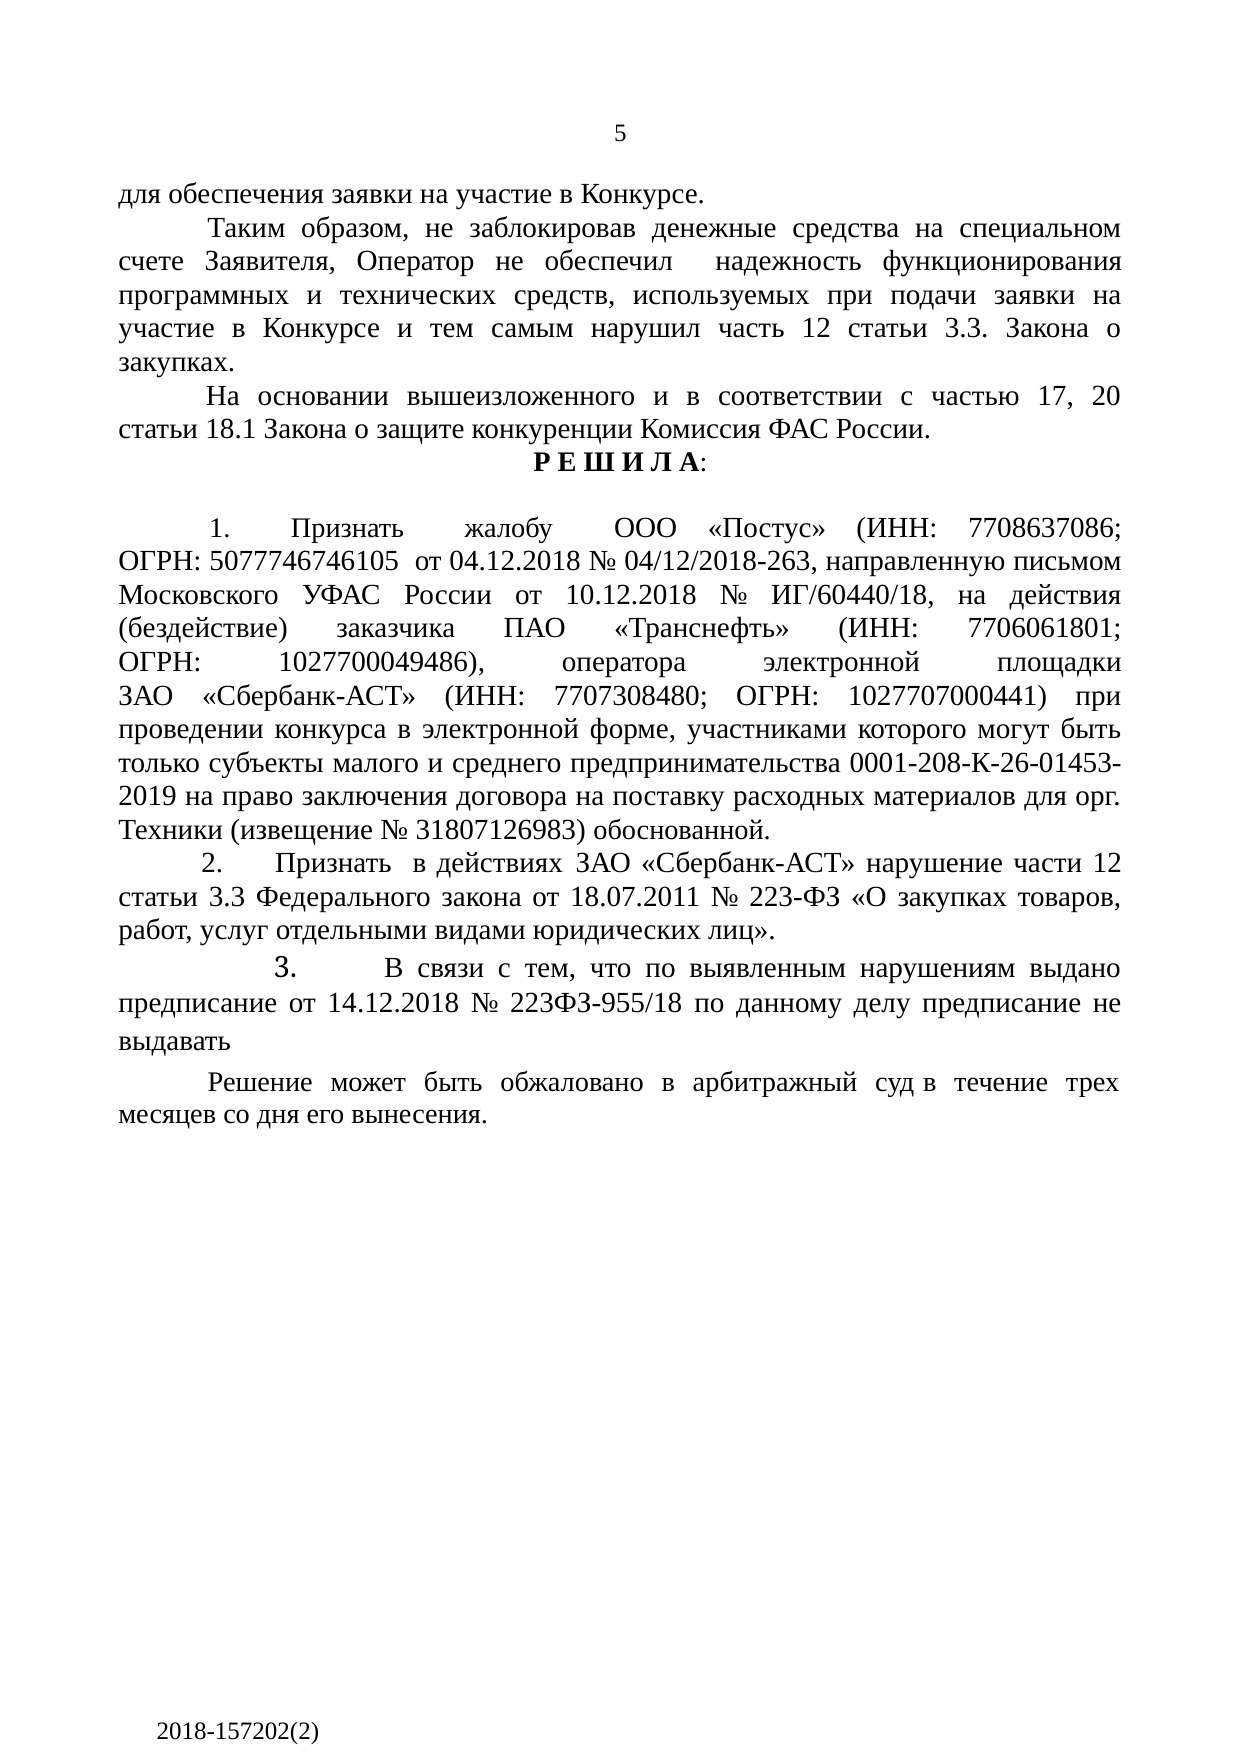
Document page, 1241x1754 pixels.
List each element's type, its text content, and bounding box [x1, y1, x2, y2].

text 3. В связи с тем, что по выявленным нарушениям выдано предписание от 14.12.2018 № 223ФЗ-955/18 по данному делу предписание не выдавать [118, 946, 1122, 1059]
text для обеспечения заявки на участие в Конкурсе. [118, 176, 1122, 210]
text Р Е Ш И Л А: [118, 445, 1122, 477]
text На основании вышеизложенного и в соответствии с частью 17, 20 статьи 18.1 Закона о защите конкуренции Комиссия ФАС России. [118, 378, 1122, 445]
text 2. Признать в действиях ЗАО «Сбербанк-АСТ» нарушение части 12 статьи 3.3 Федерального закона от 18.07.2011 № 223-ФЗ «О закупках товаров, работ, услуг отдельными видами юридических лиц». [118, 845, 1122, 946]
text Таким образом, не заблокировав денежные средства на специальном счете Заявителя, Оператор не обеспечил надежность функционирования программных и технических средств, используемых при подачи заявки на участие в Конкурсе и тем самым нарушил часть 12 статьи 3.3. Закона о закупках. [118, 210, 1122, 378]
text 1. Признать жалобу ООО «Постус» (ИНН: 7708637086; ОГРН: 5077746746105 от 04.12.2018 № 04/12/2018-263, направленную письмом Московского УФАС России от 10.12.2018 № ИГ/60440/18, на действия (бездействие) заказчика ПАО «Транснефть» (ИНН: 7706061801; ОГРН: 1027700049486), оператора электронной площадки ЗАО «Сбербанк-АСТ» (ИНН: 7707308480; ОГРН: 1027707000441) при проведении конкурса в электронной форме, участниками которого могут быть только субъекты малого и среднего предпринимательства 0001-208-К-26-01453-2019 на право заключения договора на поставку расходных материалов для орг. Техники (извещение № 31807126983) обоснованной. [118, 510, 1122, 845]
text Решение может быть обжаловано в арбитражный суд в течение трех месяцев со дня его вынесения. [118, 1065, 1122, 1130]
